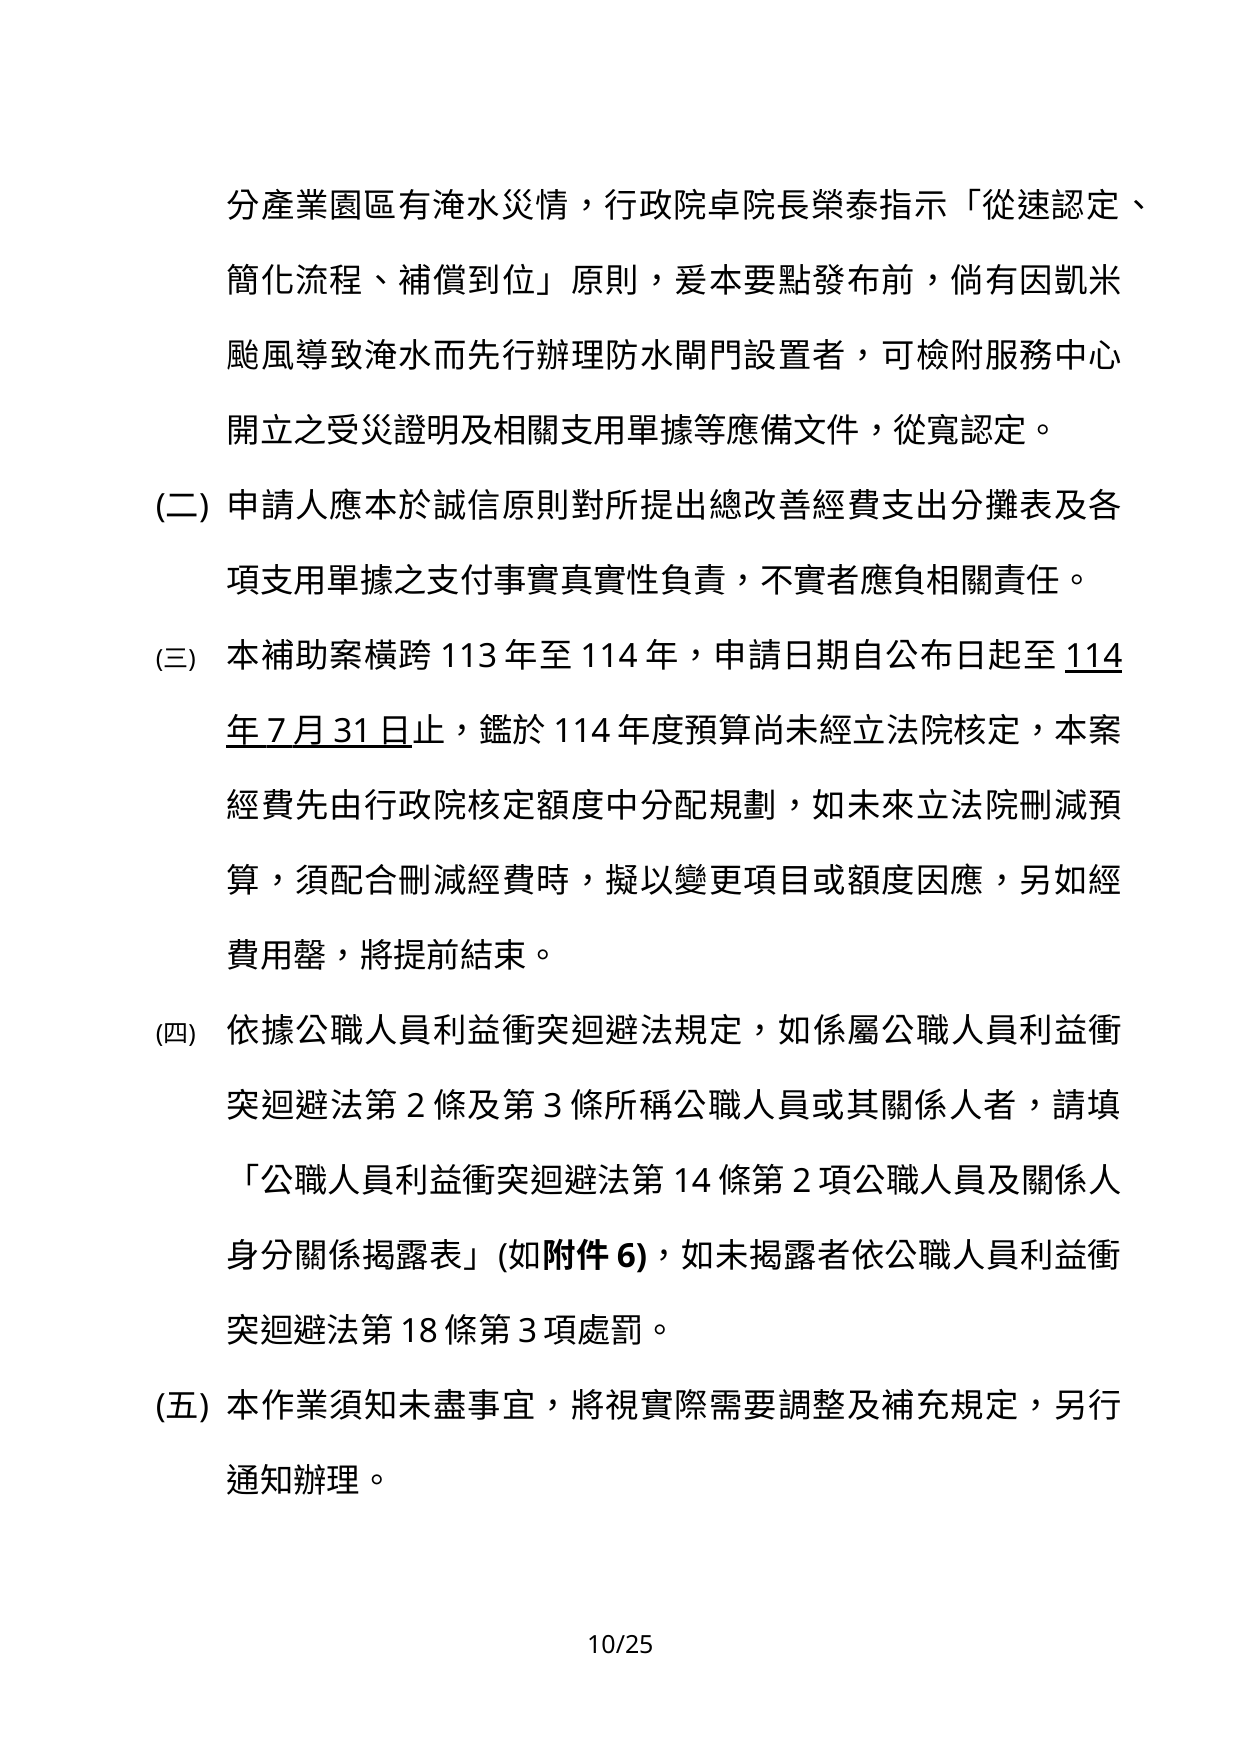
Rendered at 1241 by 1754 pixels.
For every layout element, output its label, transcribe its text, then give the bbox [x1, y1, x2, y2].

list 本作業須知未盡事宜，將視實際需要調整及補充規定，另行通知辦理。 [156, 1366, 1122, 1516]
list 因113年7月24日凱米颱風帶來致災雨量，造成本部所轄部分產業園區有淹水災情，行政院卓院長榮泰指示「從速認定、簡化流程、補償到位」原則，爰本要點發布前，倘有因凱米颱風導致淹水而先行辦理防水閘門設置者，可檢附服務中心開立之受災證明及相關支用單據等應備文件，從寬認定。 [156, 166, 1122, 466]
list 依據公職人員利益衝突迴避法規定，如係屬公職人員利益衝突迴避法第2條及第3條所稱公職人員或其關係人者，請填「公職人員利益衝突迴避法第14條第2項公職人員及關係人身分關係揭露表」(如附件6)，如未揭露者依公職人員利益衝突迴避法第18條第3項處罰。 [156, 991, 1122, 1366]
list 申請人應本於誠信原則對所提出總改善經費支出分攤表及各項支用單據之支付事實真實性負責，不實者應負相關責任。 [156, 466, 1122, 616]
list 本補助案橫跨113年至114年，申請日期自公布日起至114年7月31日止，鑑於114年度預算尚未經立法院核定，本案經費先由行政院核定額度中分配規劃，如未來立法院刪減預算，須配合刪減經費時，擬以變更項目或額度因應，另如經費用罄，將提前結束。 [156, 616, 1122, 991]
